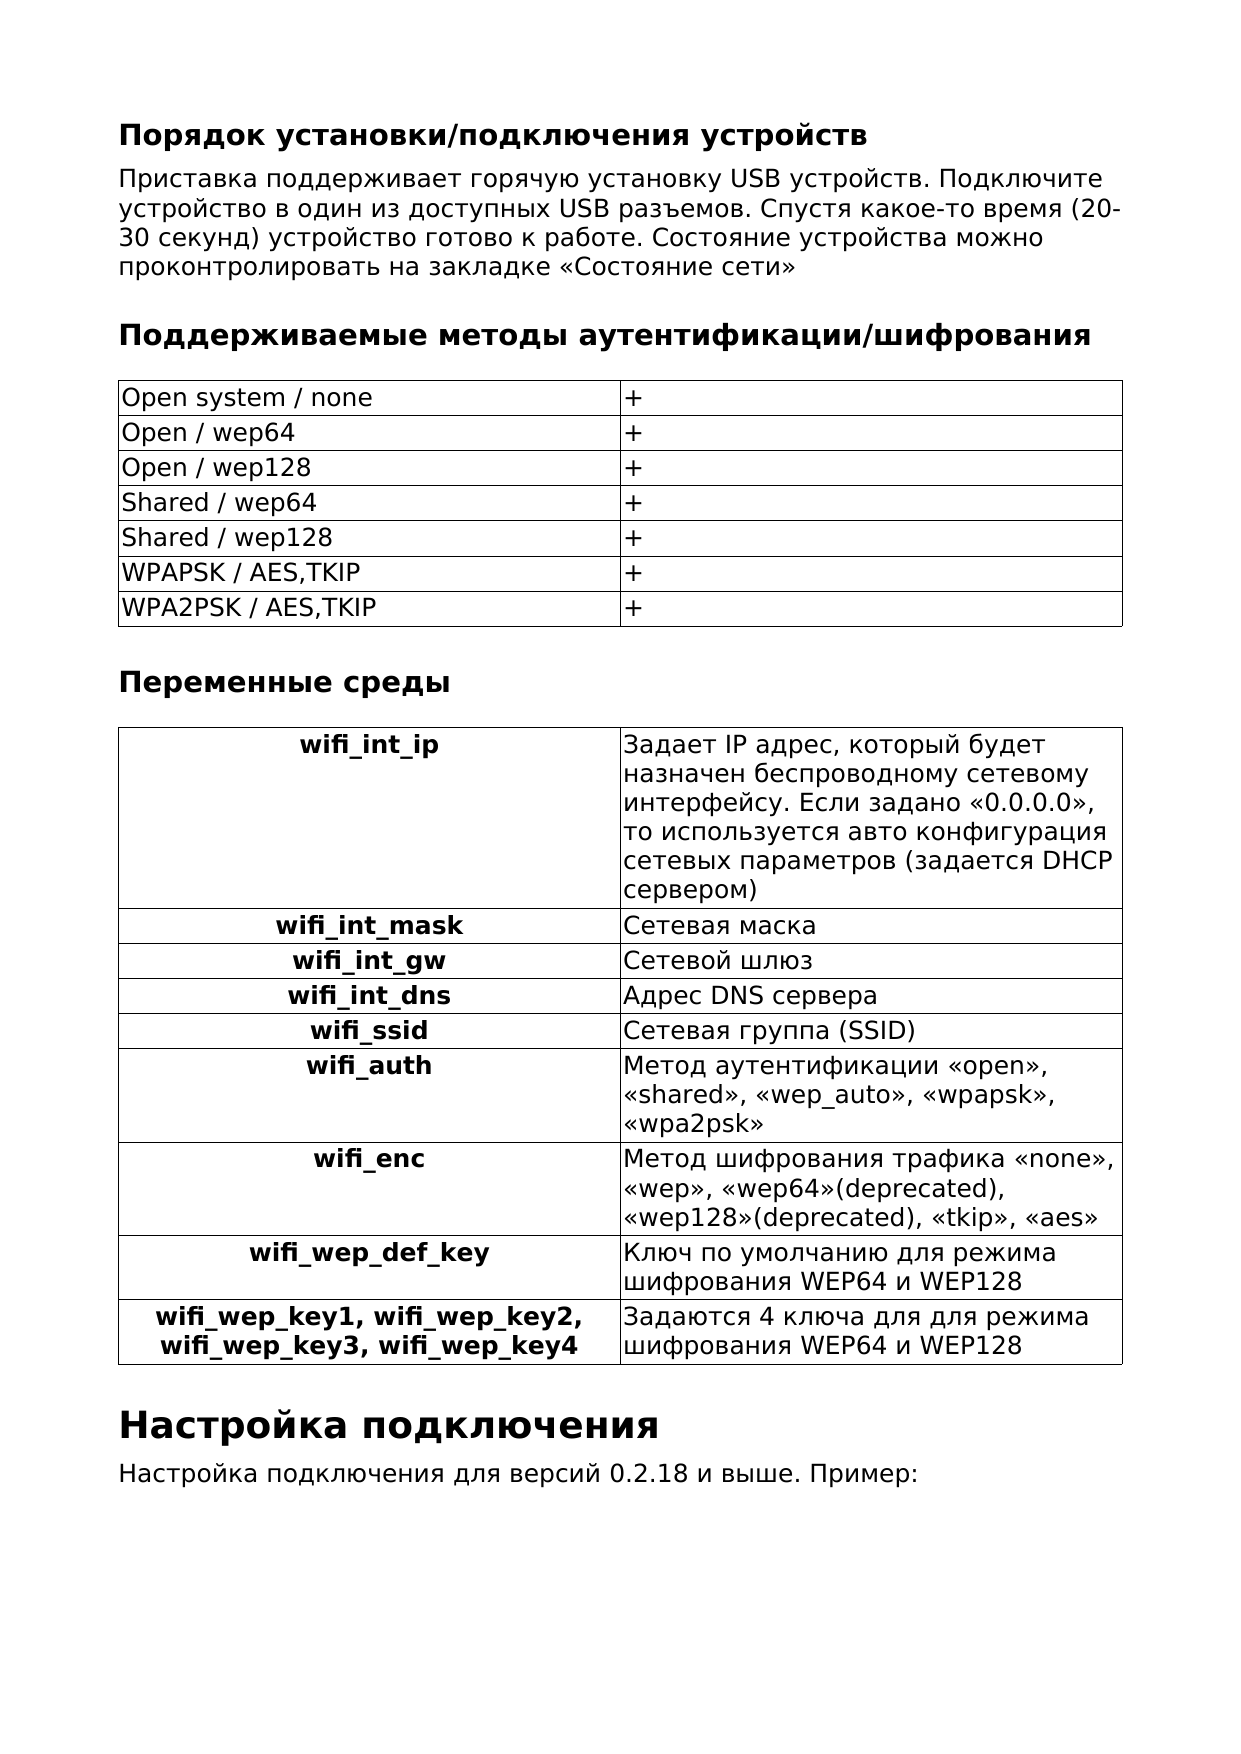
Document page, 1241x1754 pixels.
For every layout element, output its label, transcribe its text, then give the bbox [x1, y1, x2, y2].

text Настройка подключения для версий 0.2.18 и выше. Пример: [118, 1460, 1122, 1489]
table_header Open system / none [119, 381, 620, 415]
subtitle Настройка подключения [118, 1403, 1122, 1447]
table_cell Сетевая группа (SSID) [621, 1014, 1122, 1048]
table_cell + [621, 486, 1122, 520]
table_cell + [621, 416, 1122, 450]
table_cell wifi_enc [119, 1143, 620, 1235]
table_cell wifi_wep_def_key [119, 1236, 620, 1299]
table_cell wifi_int_gw [119, 944, 620, 978]
table_cell WPAPSK / AES,TKIP [119, 557, 620, 591]
table_cell wifi_int_mask [119, 909, 620, 943]
subtitle Переменные среды [118, 666, 1122, 699]
table_cell Ключ по умолчанию для режима шифрования WEP64 и WEP128 [621, 1236, 1122, 1299]
table_cell Open / wep128 [119, 451, 620, 485]
table_cell wifi_ssid [119, 1014, 620, 1048]
table_cell Метод аутентификации «open», «shared», «wep_auto», «wpapsk», «wpa2psk» [621, 1049, 1122, 1142]
table_cell + [621, 592, 1122, 626]
table_cell Shared / wep128 [119, 521, 620, 556]
table_cell Сетевой шлюз [621, 944, 1122, 978]
table_cell Задаются 4 ключа для для режима шифрования WEP64 и WEP128 [621, 1300, 1122, 1364]
table_cell wifi_auth [119, 1049, 620, 1142]
table_header Задает IP адрес, который будет назначен беспроводному сетевому интерфейсу. Eсли задано «0.0.0.0», то используется авто конфигурация сетевых параметров (задается DHCP сервером) [621, 728, 1122, 908]
table_cell Сетевая маска [621, 909, 1122, 943]
subtitle Поддерживаемые методы аутентификации/шифрования [118, 319, 1122, 353]
table_cell WPA2PSK / AES,TKIP [119, 592, 620, 626]
table_cell Адрес DNS сервера [621, 979, 1122, 1013]
table_cell + [621, 521, 1122, 556]
table_cell wifi_int_dns [119, 979, 620, 1013]
table_cell Shared / wep64 [119, 486, 620, 520]
table_cell + [621, 557, 1122, 591]
subtitle Порядок установки/подключения устройств [118, 118, 1122, 152]
table_cell Метод шифрования трафика «none», «wep», «wep64»(deprecated), «wep128»(deprecated), «tkip», «aes» [621, 1143, 1122, 1235]
table_header wifi_int_ip [119, 728, 620, 908]
table_cell Open / wep64 [119, 416, 620, 450]
table_cell + [621, 451, 1122, 485]
table_cell wifi_wep_key1, wifi_wep_key2, wifi_wep_key3, wifi_wep_key4 [119, 1300, 620, 1364]
text Приставка поддерживает горячую установку USB устройств. Подключите устройство в один из доступных USB разъемов. Спустя какое‐то время (20‐30 секунд) устройство готово к работе. Состояние устройства можно проконтролировать на закладке «Состояние сети» [118, 164, 1122, 281]
table_header + [621, 381, 1122, 415]
